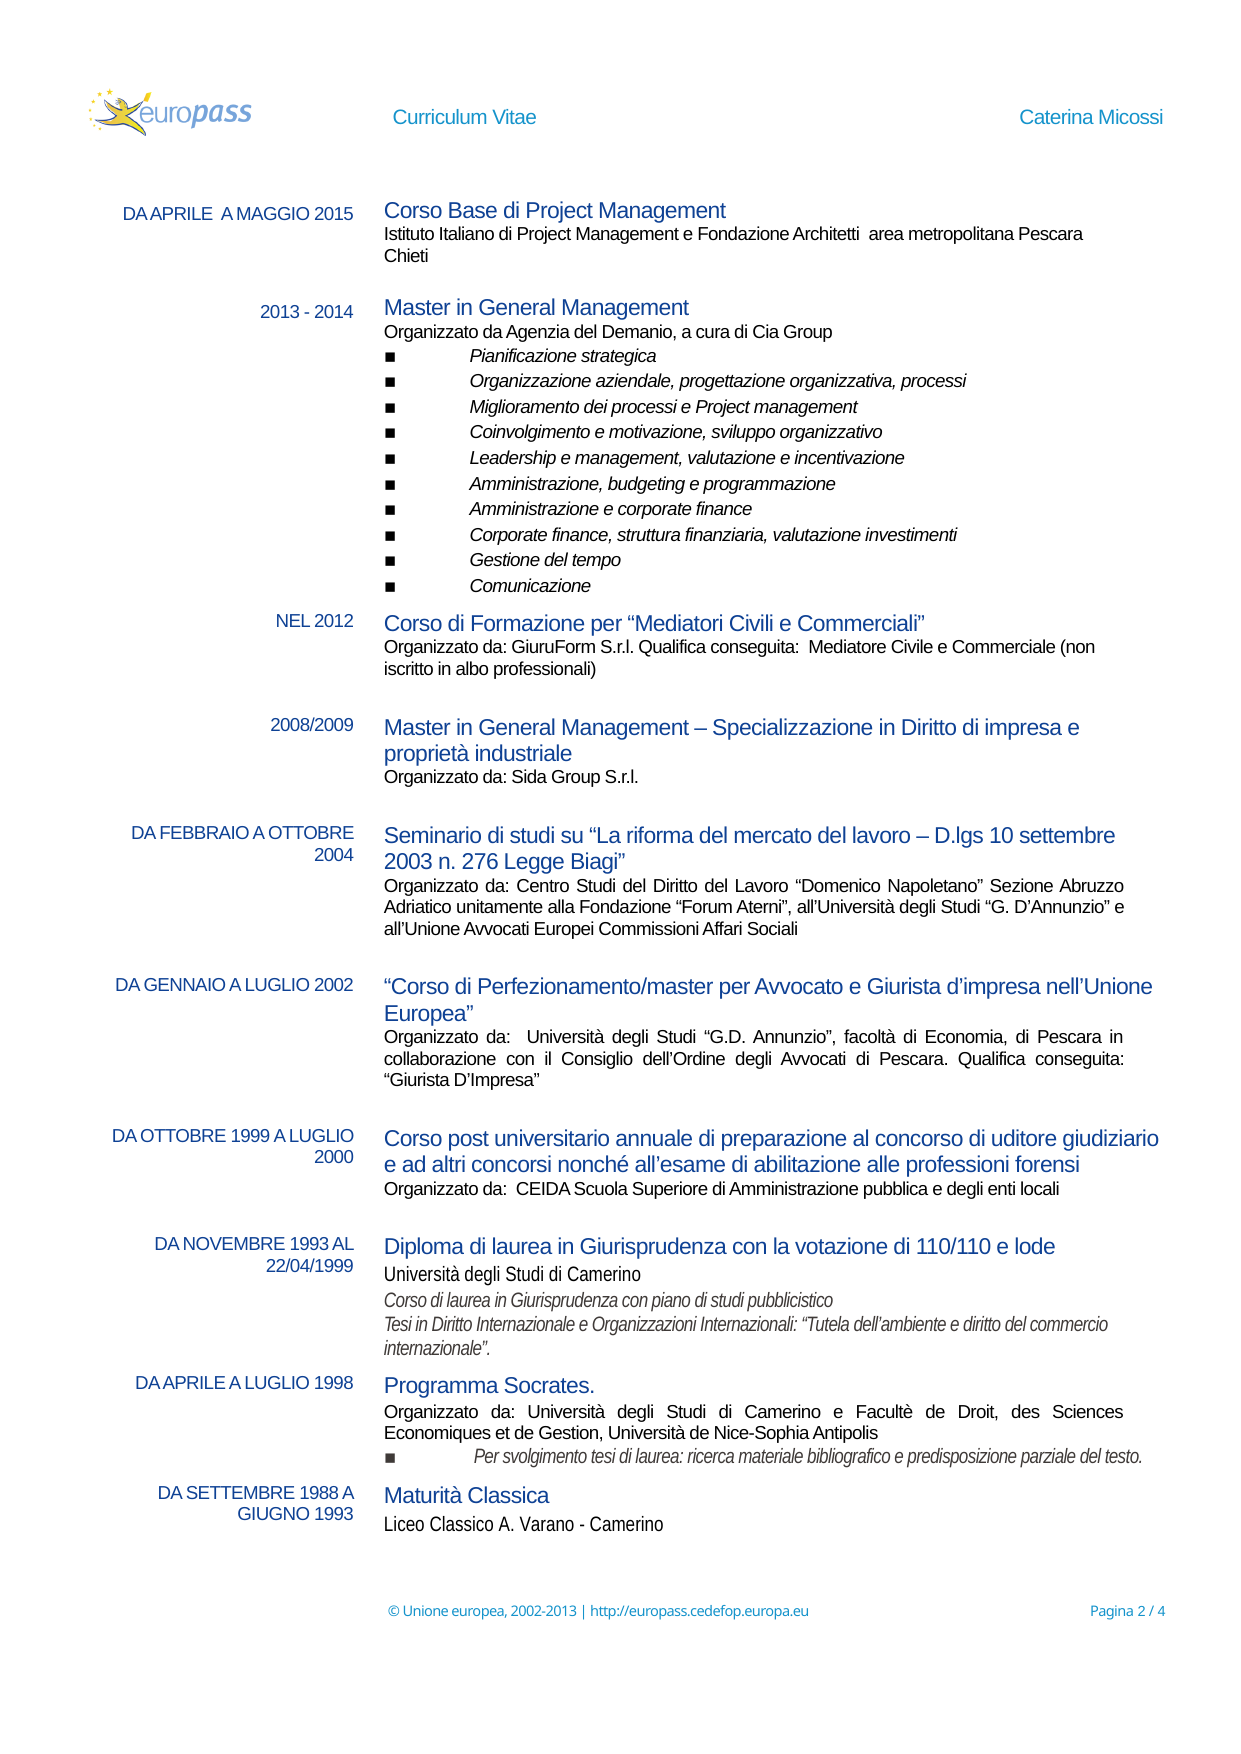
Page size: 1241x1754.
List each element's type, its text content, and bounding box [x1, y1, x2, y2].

table_header Da aprile a maggio 2015 [89, 190, 384, 288]
table_cell [384, 1199, 1169, 1221]
table_cell “Corso di Perfezionamento/master per Avvocato e Giurista d’impresa nell’Unione Europea” [384, 961, 1169, 1026]
table_cell Organizzato da: Università degli Studi di Camerino e Facultè de Droit, des Sciences Economiques et de Gestion, Università de Nice-Sophia Antipolis [384, 1400, 1169, 1443]
table_cell Organizzato da: Sida Group S.r.l. [384, 766, 1169, 788]
table_cell [384, 1538, 1169, 1560]
table_cell Maturità Classica [384, 1469, 1169, 1510]
table_cell Per svolgimento tesi di laurea: ricerca materiale bibliografico e predisposizione parziale del testo. [384, 1444, 1169, 1469]
table_cell Liceo Classico A. Varano - Camerino [384, 1510, 1169, 1538]
table_cell Università degli Studi di Camerino [384, 1260, 1169, 1288]
table_cell Corso post universitario annuale di preparazione al concorso di uditore giudiziario e ad altri concorsi nonché all’esame di abilitazione alle professioni forensi [384, 1112, 1169, 1177]
table_cell [384, 939, 1169, 961]
table_cell Corso di Formazione per “Mediatori Civili e Commerciali” [384, 598, 1169, 636]
table_cell [384, 788, 1169, 809]
table_cell [384, 266, 1169, 288]
table_cell [384, 680, 1169, 701]
table_header Corso Base di Project Management [384, 190, 1169, 223]
table_cell Master in General Management – Specializzazione in Diritto di impresa e proprietà industriale [384, 701, 1169, 766]
table_cell Organizzato da Agenzia del Demanio, a cura di Cia Group [384, 321, 1169, 342]
table_cell Seminario di studi su “La riforma del mercato del lavoro – D.lgs 10 settembre 2003 n. 276 Legge Biagi” [384, 809, 1169, 874]
table_cell Organizzato da: GiuruForm S.r.l. Qualifica conseguita: Mediatore Civile e Commerciale (non iscritto in albo professionali) [384, 636, 1169, 679]
table_cell [384, 1091, 1169, 1112]
table_cell Da novembre 1993 al 22/04/1999 [89, 1221, 384, 1359]
table_cell Da aprile a luglio 1998 [89, 1360, 384, 1469]
table_cell Organizzato da: CEIDA Scuola Superiore di Amministrazione pubblica e degli enti locali [384, 1178, 1169, 1199]
table_cell Programma Socrates. [384, 1360, 1169, 1400]
table_cell Da gennaio a Luglio 2002 [89, 961, 384, 1112]
table_cell Organizzato da: Centro Studi del Diritto del Lavoro “Domenico Napoletano” Sezione Abruzzo Adriatico unitamente alla Fondazione “Forum Aterni”, all’Università degli Studi “G. D’Annunzio” e all’Unione Avvocati Europei Commissioni Affari Sociali [384, 875, 1169, 939]
table_cell Nel 2012 [89, 598, 384, 701]
table_cell 2008/2009 [89, 701, 384, 809]
table_cell Istituto Italiano di Project Management e Fondazione Architetti area metropolitana Pescara Chieti [384, 223, 1169, 266]
table_cell Da settembre 1988 a giugno 1993 [89, 1469, 384, 1560]
table_cell Corso di laurea in Giurisprudenza con piano di studi pubblicistico Tesi in Diritto Internazionale e Organizzazioni Internazionali: “Tutela dell’ambiente e diritto del commercio internazionale”. [384, 1288, 1169, 1359]
table_cell Organizzato da: Università degli Studi “G.D. Annunzio”, facoltà di Economia, di Pescara in collaborazione con il Consiglio dell’Ordine degli Avvocati di Pescara. Qualifica conseguita: “Giurista D’Impresa” [384, 1026, 1169, 1091]
table_cell Pianificazione strategica Organizzazione aziendale, progettazione organizzativa, processi Miglioramento dei processi e Project management Coinvolgimento e motivazione, sviluppo organizzativo Leadership e management, valutazione e incentivazione Amministrazione, budgeting e programmazione Amministrazione e corporate finance Corporate finance, struttura finanziaria, valutazione investimenti Gestione del tempo Comunicazione [384, 342, 1169, 597]
table_cell Master in General Management [384, 288, 1169, 321]
table_cell Da febbraio a ottobre 2004 [89, 809, 384, 961]
table_cell Diploma di laurea in Giurisprudenza con la votazione di 110/110 e lode [384, 1221, 1169, 1259]
table_cell Da ottobre 1999 a luglio 2000 [89, 1112, 384, 1221]
table_cell 2013 - 2014 [89, 288, 384, 597]
